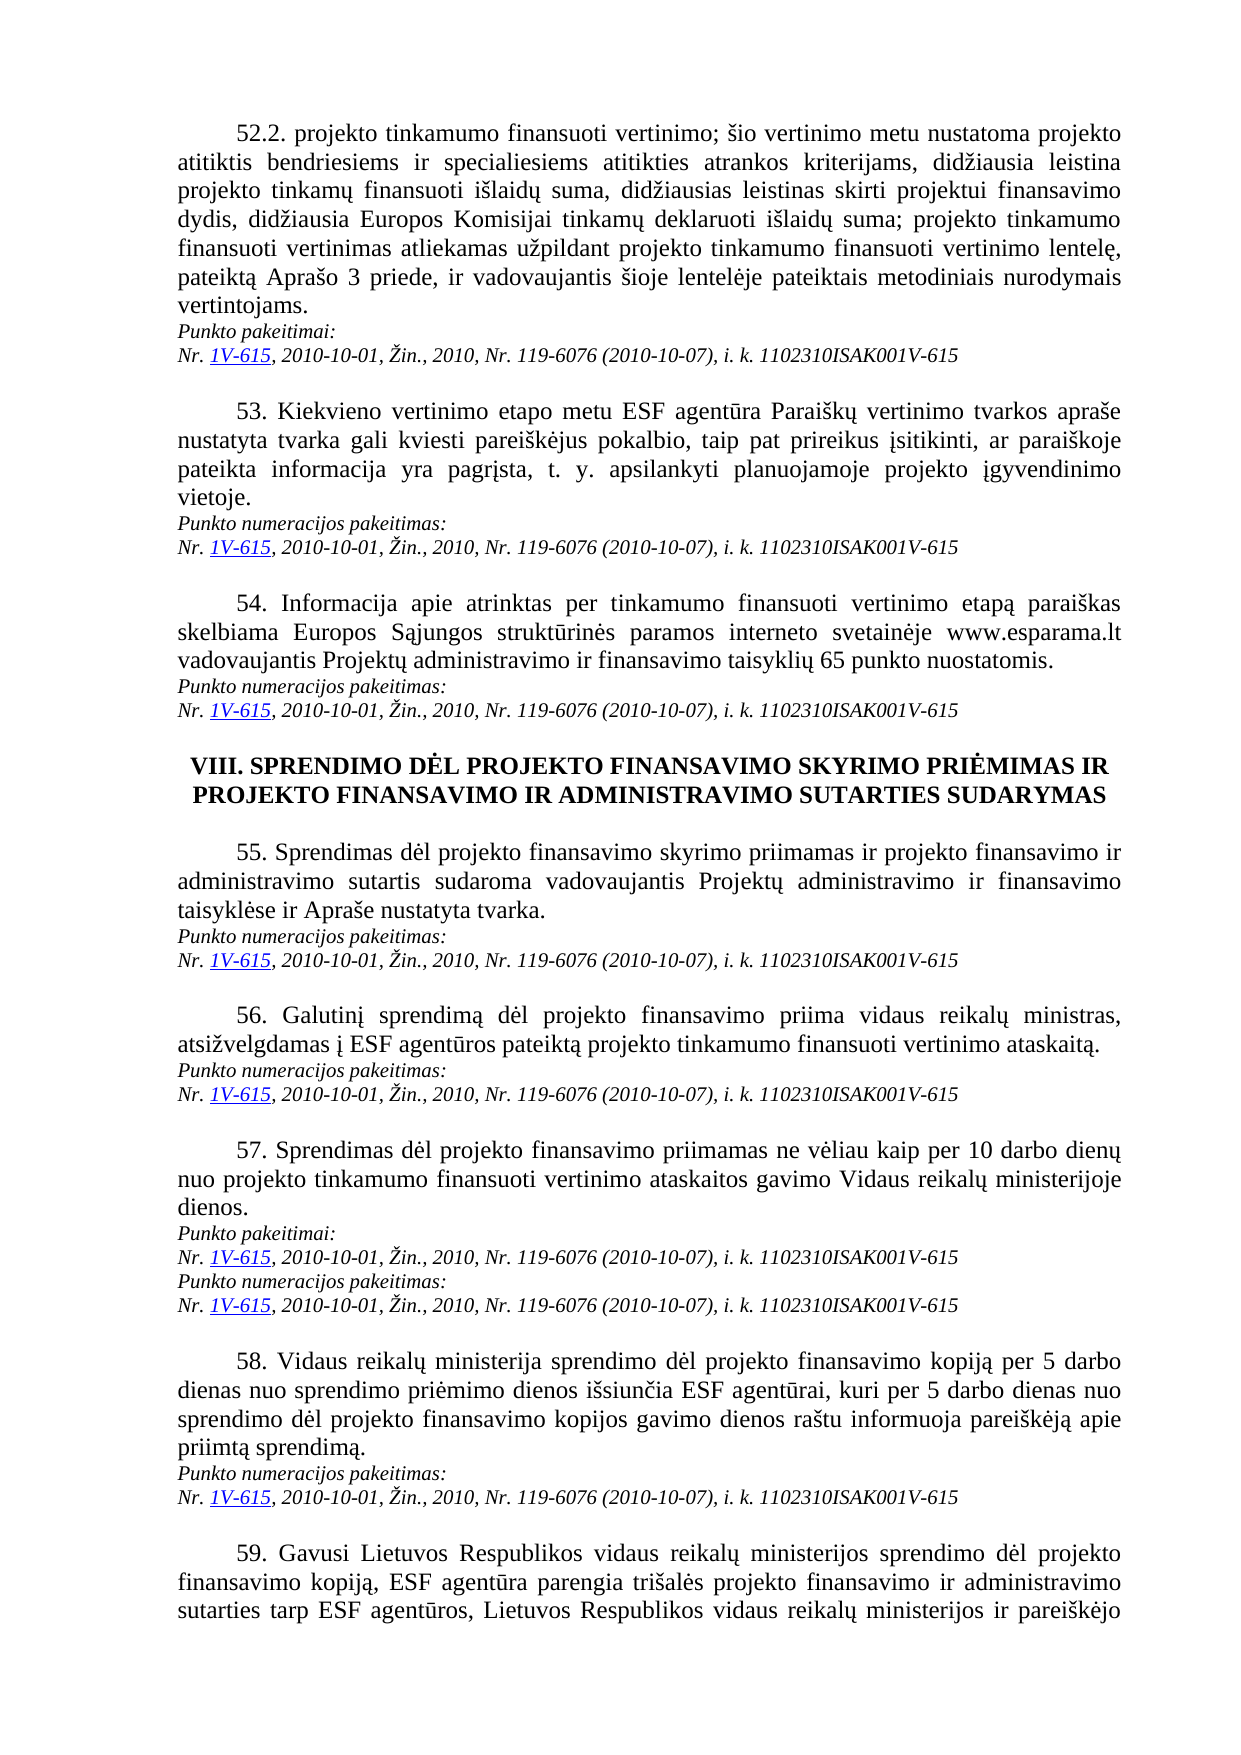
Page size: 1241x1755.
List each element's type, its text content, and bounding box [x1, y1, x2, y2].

text Punkto numeracijos pakeitimas: [177, 1058, 1122, 1082]
text Punkto pakeitimai: [177, 319, 1122, 343]
text VIII. SPRENDIMO DĖL PROJEKTO FINANSAVIMO SKYRIMO PRIĖMIMAS IR PROJEKTO FINANSAVIMO IR ADMINISTRAVIMO SUTARTIES SUDARYMAS [177, 751, 1122, 809]
text 59. Gavusi Lietuvos Respublikos vidaus reikalų ministerijos sprendimo dėl projekto finansavimo kopiją, ESF agentūra parengia trišalės projekto finansavimo ir administravimo sutarties tarp ESF agentūros, Lietuvos Respublikos vidaus reikalų ministerijos ir pareiškėjo [177, 1538, 1122, 1624]
text 55. Sprendimas dėl projekto finansavimo skyrimo priimamas ir projekto finansavimo ir administravimo sutartis sudaroma vadovaujantis Projektų administravimo ir finansavimo taisyklėse ir Apraše nustatyta tvarka. [177, 837, 1122, 924]
text Nr. 1V-615, 2010-10-01, Žin., 2010, Nr. 119-6076 (2010-10-07), i. k. 1102310ISAK001V-615 [177, 698, 1122, 722]
text Punkto numeracijos pakeitimas: [177, 924, 1122, 948]
text Punkto pakeitimai: [177, 1221, 1122, 1245]
text Punkto numeracijos pakeitimas: [177, 1269, 1122, 1293]
text Punkto numeracijos pakeitimas: [177, 674, 1122, 698]
text Punkto numeracijos pakeitimas: [177, 511, 1122, 535]
text Nr. 1V-615, 2010-10-01, Žin., 2010, Nr. 119-6076 (2010-10-07), i. k. 1102310ISAK001V-615 [177, 535, 1122, 559]
text 56. Galutinį sprendimą dėl projekto finansavimo priima vidaus reikalų ministras, atsižvelgdamas į ESF agentūros pateiktą projekto tinkamumo finansuoti vertinimo ataskaitą. [177, 1001, 1122, 1058]
text Nr. 1V-615, 2010-10-01, Žin., 2010, Nr. 119-6076 (2010-10-07), i. k. 1102310ISAK001V-615 [177, 1485, 1122, 1509]
text 54. Informacija apie atrinktas per tinkamumo finansuoti vertinimo etapą paraiškas skelbiama Europos Sąjungos struktūrinės paramos interneto svetainėje www.esparama.lt vadovaujantis Projektų administravimo ir finansavimo taisyklių 65 punkto nuostatomis. [177, 588, 1122, 674]
text Nr. 1V-615, 2010-10-01, Žin., 2010, Nr. 119-6076 (2010-10-07), i. k. 1102310ISAK001V-615 [177, 948, 1122, 972]
text 53. Kiekvieno vertinimo etapo metu ESF agentūra Paraiškų vertinimo tvarkos apraše nustatyta tvarka gali kviesti pareiškėjus pokalbio, taip pat prireikus įsitikinti, ar paraiškoje pateikta informacija yra pagrįsta, t. y. apsilankyti planuojamoje projekto įgyvendinimo vietoje. [177, 396, 1122, 511]
text 57. Sprendimas dėl projekto finansavimo priimamas ne vėliau kaip per 10 darbo dienų nuo projekto tinkamumo finansuoti vertinimo ataskaitos gavimo Vidaus reikalų ministerijoje dienos. [177, 1135, 1122, 1221]
text Nr. 1V-615, 2010-10-01, Žin., 2010, Nr. 119-6076 (2010-10-07), i. k. 1102310ISAK001V-615 [177, 1293, 1122, 1317]
text Nr. 1V-615, 2010-10-01, Žin., 2010, Nr. 119-6076 (2010-10-07), i. k. 1102310ISAK001V-615 [177, 1245, 1122, 1269]
text 52.2. projekto tinkamumo finansuoti vertinimo; šio vertinimo metu nustatoma projekto atitiktis bendriesiems ir specialiesiems atitikties atrankos kriterijams, didžiausia leistina projekto tinkamų finansuoti išlaidų suma, didžiausias leistinas skirti projektui finansavimo dydis, didžiausia Europos Komisijai tinkamų deklaruoti išlaidų suma; projekto tinkamumo finansuoti vertinimas atliekamas užpildant projekto tinkamumo finansuoti vertinimo lentelę, pateiktą Aprašo 3 priede, ir vadovaujantis šioje lentelėje pateiktais metodiniais nurodymais vertintojams. [177, 118, 1122, 319]
text Nr. 1V-615, 2010-10-01, Žin., 2010, Nr. 119-6076 (2010-10-07), i. k. 1102310ISAK001V-615 [177, 343, 1122, 367]
text Nr. 1V-615, 2010-10-01, Žin., 2010, Nr. 119-6076 (2010-10-07), i. k. 1102310ISAK001V-615 [177, 1082, 1122, 1106]
text Punkto numeracijos pakeitimas: [177, 1461, 1122, 1485]
text 58. Vidaus reikalų ministerija sprendimo dėl projekto finansavimo kopiją per 5 darbo dienas nuo sprendimo priėmimo dienos išsiunčia ESF agentūrai, kuri per 5 darbo dienas nuo sprendimo dėl projekto finansavimo kopijos gavimo dienos raštu informuoja pareiškėją apie priimtą sprendimą. [177, 1346, 1122, 1461]
